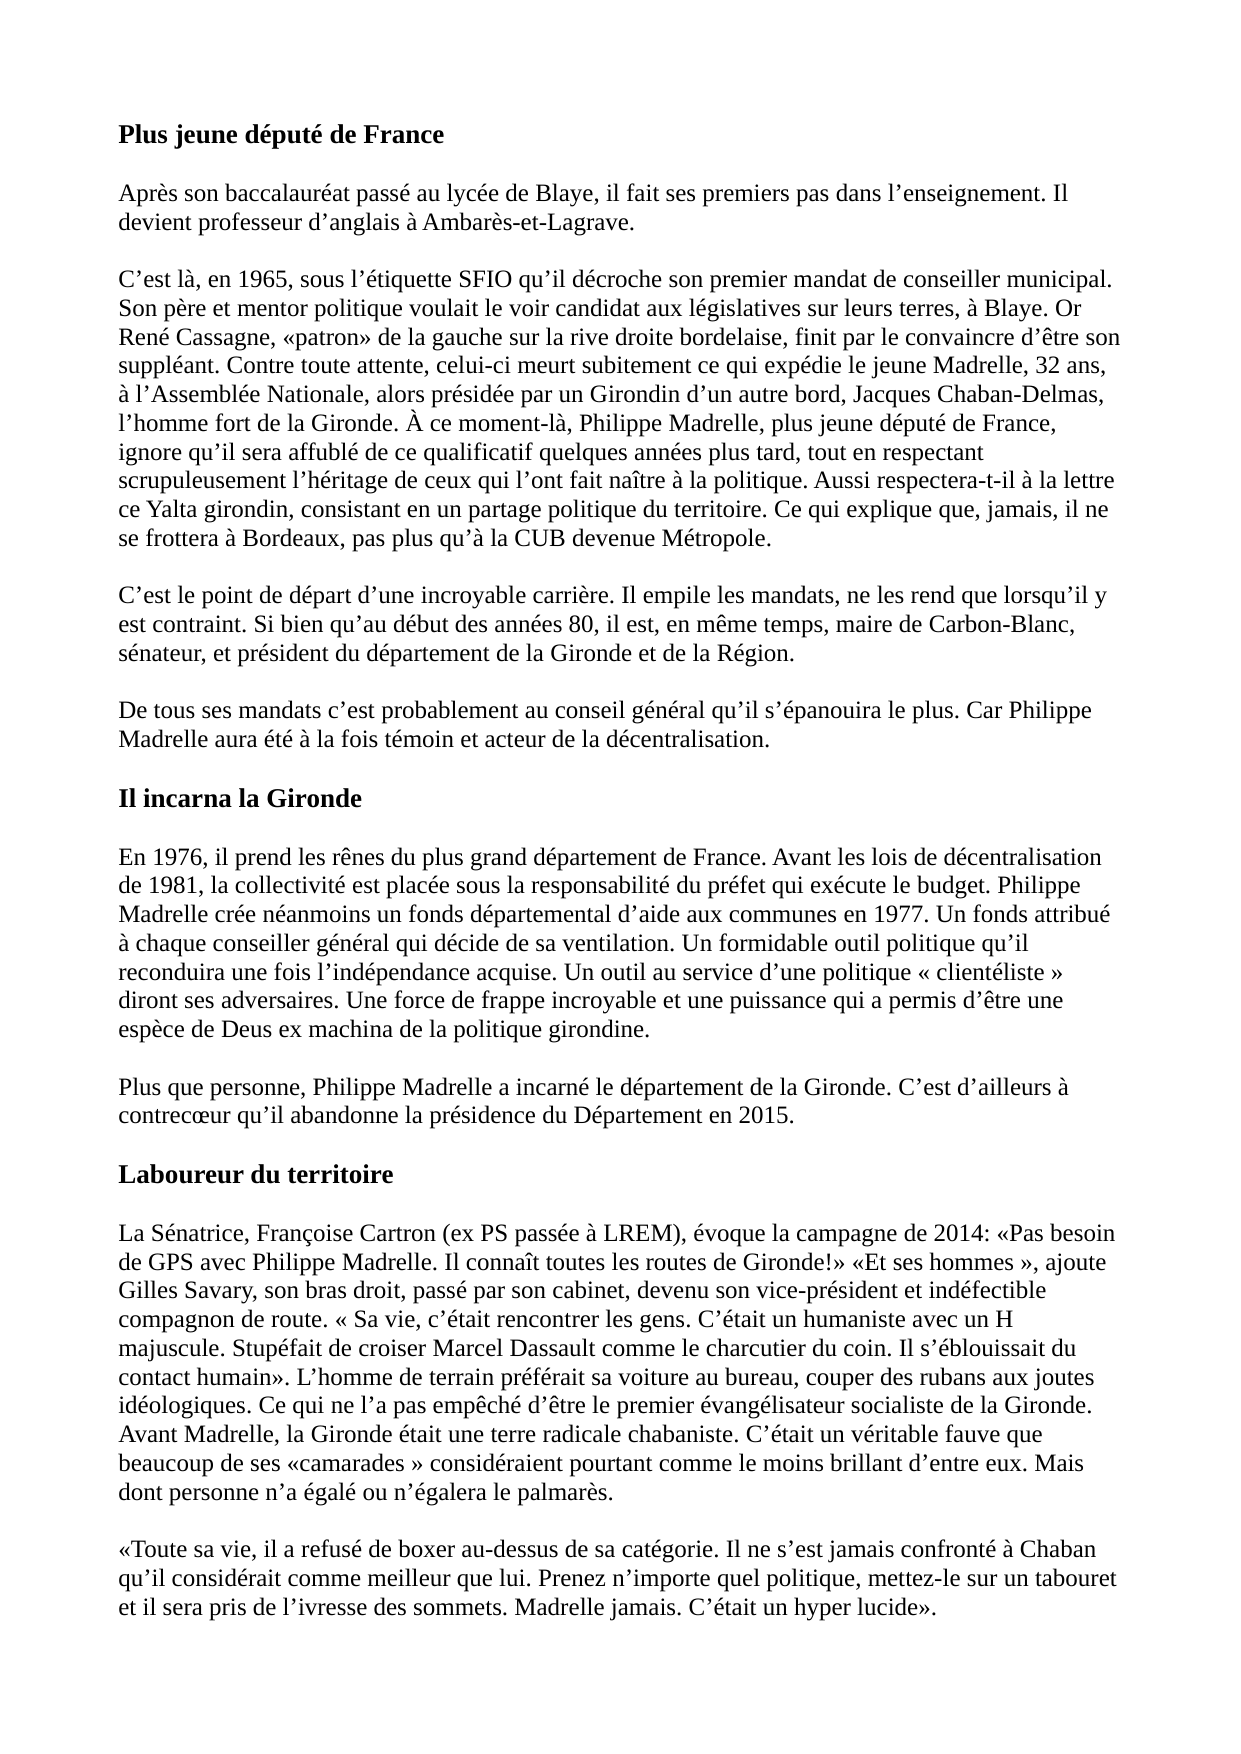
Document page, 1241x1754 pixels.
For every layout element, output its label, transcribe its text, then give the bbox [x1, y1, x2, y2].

text Plus jeune député de France [118, 118, 1122, 149]
text C’est là, en 1965, sous l’étiquette SFIO qu’il décroche son premier mandat de conseiller municipal. Son père et mentor politique voulait le voir candidat aux législatives sur leurs terres, à Blaye. Or René Cassagne, «patron» de la gauche sur la rive droite bordelaise, finit par le convaincre d’être son suppléant. Contre toute attente, celui-ci meurt subitement ce qui expédie le jeune Madrelle, 32 ans, à l’Assemblée Nationale, alors présidée par un Girondin d’un autre bord, Jacques Chaban-Delmas, l’homme fort de la Gironde. À ce moment-là, Philippe Madrelle, plus jeune député de France, ignore qu’il sera affublé de ce qualificatif quelques années plus tard, tout en respectant scrupuleusement l’héritage de ceux qui l’ont fait naître à la politique. Aussi respectera-t-il à la lettre ce Yalta girondin, consistant en un partage politique du territoire. Ce qui explique que, jamais, il ne se frottera à Bordeaux, pas plus qu’à la CUB devenue Métropole. [118, 264, 1122, 552]
text Laboureur du territoire [118, 1158, 1122, 1189]
text «Toute sa vie, il a refusé de boxer au-dessus de sa catégorie. Il ne s’est jamais confronté à Chaban qu’il considérait comme meilleur que lui. Prenez n’importe quel politique, mettez-le sur un tabouret et il sera pris de l’ivresse des sommets. Madrelle jamais. C’était un hyper lucide». [118, 1534, 1122, 1620]
text C’est le point de départ d’une incroyable carrière. Il empile les mandats, ne les rend que lorsqu’il y est contraint. Si bien qu’au début des années 80, il est, en même temps, maire de Carbon-Blanc, sénateur, et président du département de la Gironde et de la Région. [118, 581, 1122, 667]
text Après son baccalauréat passé au lycée de Blaye, il fait ses premiers pas dans l’enseignement. Il devient professeur d’anglais à Ambarès-et-Lagrave. [118, 178, 1122, 236]
text Plus que personne, Philippe Madrelle a incarné le département de la Gironde. C’est d’ailleurs à contrecœur qu’il abandonne la présidence du Département en 2015. [118, 1072, 1122, 1129]
text De tous ses mandats c’est probablement au conseil général qu’il s’épanouira le plus. Car Philippe Madrelle aura été à la fois témoin et acteur de la décentralisation. [118, 696, 1122, 753]
text La Sénatrice, Françoise Cartron (ex PS passée à LREM), évoque la campagne de 2014: «Pas besoin de GPS avec Philippe Madrelle. Il connaît toutes les routes de Gironde!» «Et ses hommes », ajoute Gilles Savary, son bras droit, passé par son cabinet, devenu son vice-président et indéfectible compagnon de route. « Sa vie, c’était rencontrer les gens. C’était un humaniste avec un H majuscule. Stupéfait de croiser Marcel Dassault comme le charcutier du coin. Il s’éblouissait du contact humain». L’homme de terrain préférait sa voiture au bureau, couper des rubans aux joutes idéologiques. Ce qui ne l’a pas empêché d’être le premier évangélisateur socialiste de la Gironde. Avant Madrelle, la Gironde était une terre radicale chabaniste. C’était un véritable fauve que beaucoup de ses «camarades » considéraient pourtant comme le moins brillant d’entre eux. Mais dont personne n’a égalé ou n’égalera le palmarès. [118, 1218, 1122, 1505]
text En 1976, il prend les rênes du plus grand département de France. Avant les lois de décentralisation de 1981, la collectivité est placée sous la responsabilité du préfet qui exécute le budget. Philippe Madrelle crée néanmoins un fonds départemental d’aide aux communes en 1977. Un fonds attribué à chaque conseiller général qui décide de sa ventilation. Un formidable outil politique qu’il reconduira une fois l’indépendance acquise. Un outil au service d’une politique « clientéliste » diront ses adversaires. Une force de frappe incroyable et une puissance qui a permis d’être une espèce de Deus ex machina de la politique girondine. [118, 842, 1122, 1043]
text Il incarna la Gironde [118, 782, 1122, 813]
